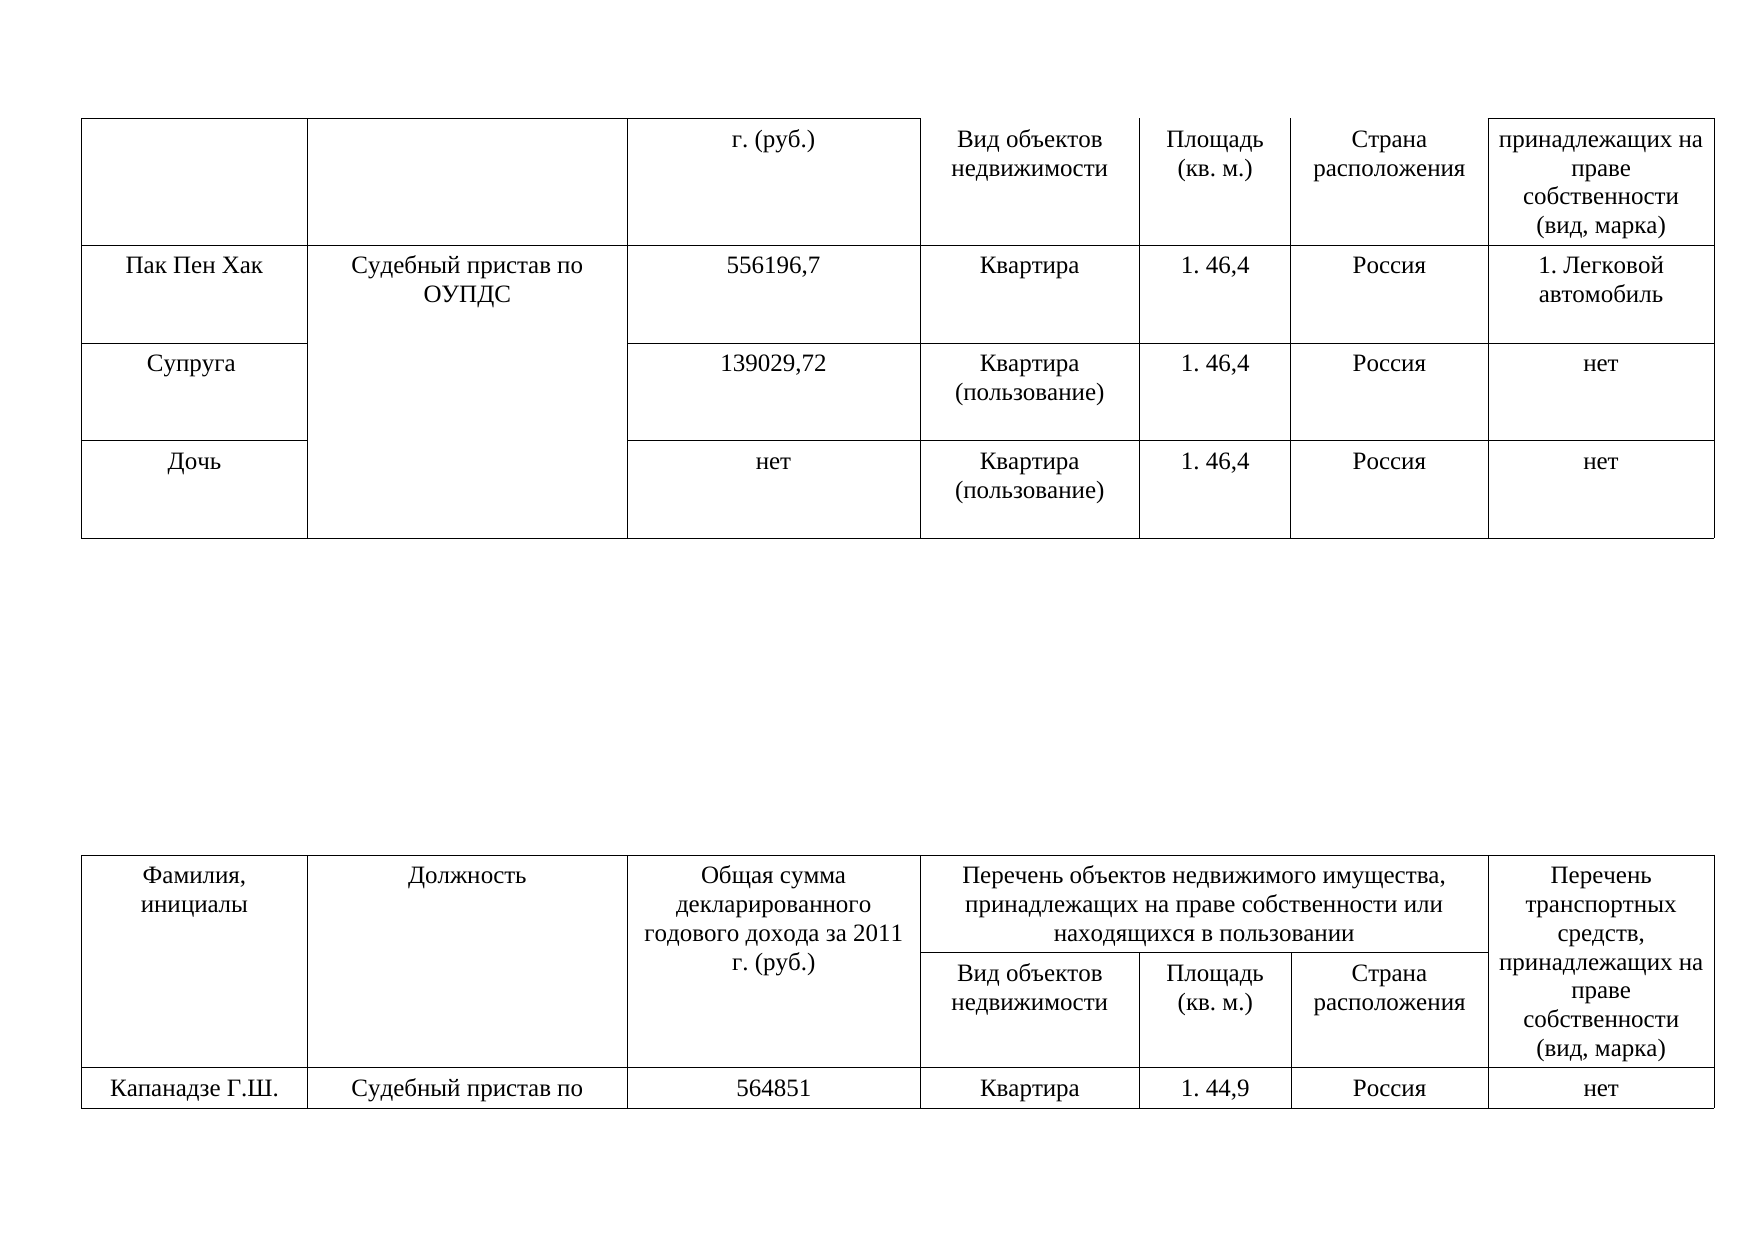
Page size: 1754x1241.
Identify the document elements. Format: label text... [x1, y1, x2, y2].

table_cell Квартира [921, 246, 1139, 343]
table_cell Пак Пен Хак [82, 246, 307, 343]
table_cell 139029,72 [628, 344, 920, 440]
table_header [82, 119, 307, 245]
table_header Перечень транспортных средств, принадлежащих на праве собственности (вид, марка) [1489, 856, 1714, 1067]
table_cell 1. 46,4 [1140, 246, 1290, 343]
table_cell нет [1489, 344, 1714, 440]
table_cell 1. 46,4 [1140, 344, 1290, 440]
table_header г. (руб.) [628, 119, 920, 245]
table_cell Россия [1291, 441, 1488, 538]
table_cell Квартира [921, 1068, 1139, 1108]
table_cell 556196,7 [628, 246, 920, 343]
table_cell Капанадзе Г.Ш. [82, 1068, 307, 1108]
table_cell Россия [1292, 1068, 1488, 1108]
table_cell Квартира (пользование) [921, 441, 1139, 538]
table_cell Площадь (кв. м.) [1140, 953, 1291, 1067]
table_header Перечень объектов недвижимого имущества, принадлежащих на праве собственности или находящихся в пользовании [921, 856, 1488, 952]
table_cell 1. Легковой автомобиль [1489, 246, 1714, 343]
table_cell Площадь (кв. м.) [1140, 118, 1290, 245]
table_header [308, 119, 627, 245]
table_cell Страна расположения [1292, 953, 1488, 1067]
table_cell Судебный пристав по [308, 1068, 627, 1108]
table_cell Супруга [82, 344, 307, 440]
table_cell Россия [1291, 246, 1488, 343]
table_cell нет [1489, 1068, 1714, 1108]
table_cell нет [1489, 441, 1714, 538]
table_cell Вид объектов недвижимости [921, 118, 1139, 245]
table_cell Вид объектов недвижимости [921, 953, 1139, 1067]
table_header Должность [308, 856, 627, 1067]
table_cell 564851 [628, 1068, 920, 1108]
table_cell Квартира (пользование) [921, 344, 1139, 440]
table_header Фамилия, инициалы [82, 856, 307, 1067]
table_cell нет [628, 441, 920, 538]
table_cell 1. 44,9 [1140, 1068, 1291, 1108]
table_cell Судебный пристав по ОУПДС [308, 246, 627, 538]
table_cell 1. 46,4 [1140, 441, 1290, 538]
table_cell Дочь [82, 441, 307, 538]
table_header Общая сумма декларированного годового дохода за 2011 г. (руб.) [628, 856, 920, 1067]
table_header принадлежащих на праве собственности (вид, марка) [1489, 119, 1714, 245]
table_cell Россия [1291, 344, 1488, 440]
table_cell Страна расположения [1291, 118, 1488, 245]
